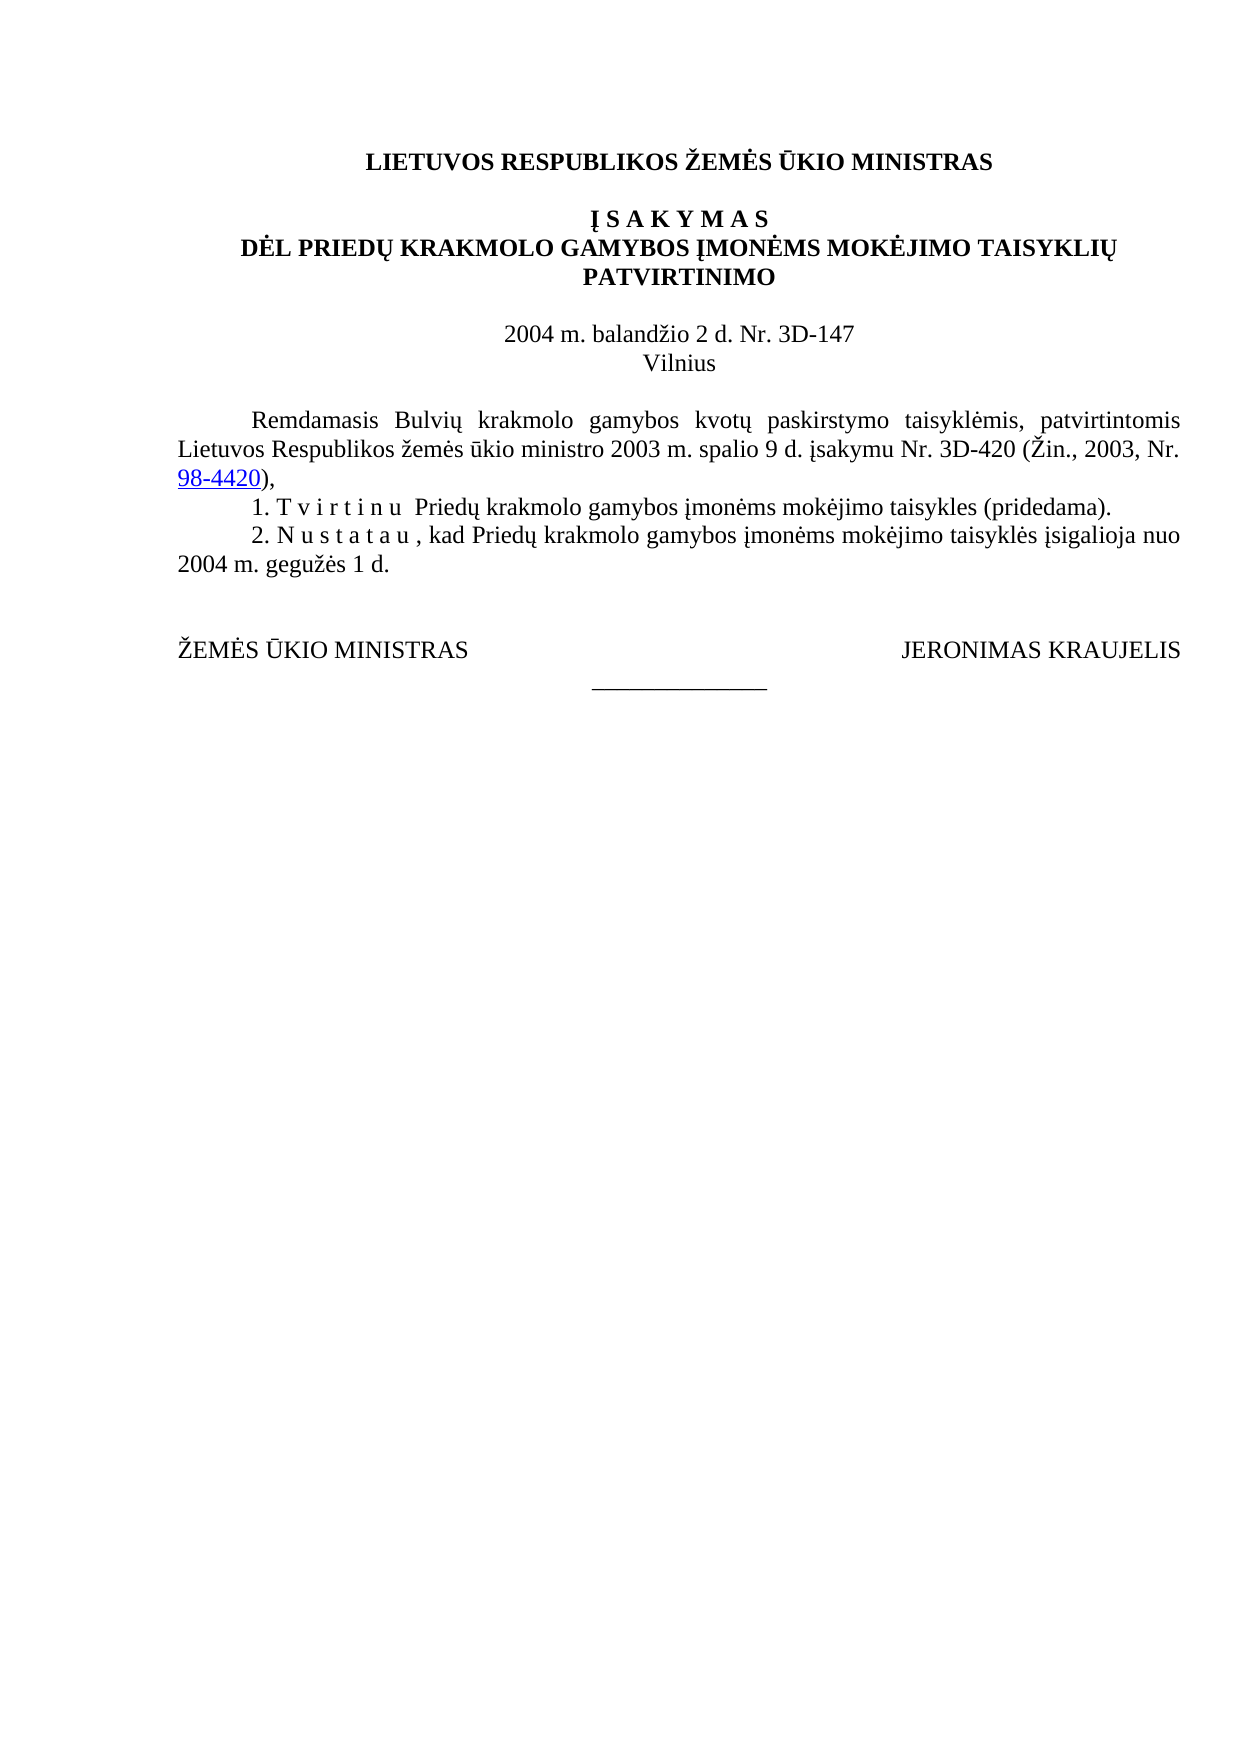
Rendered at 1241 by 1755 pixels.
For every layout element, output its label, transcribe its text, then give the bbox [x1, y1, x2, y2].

text 2. Nustatau, kad Priedų krakmolo gamybos įmonėms mokėjimo taisyklės įsigalioja nuo 2004 m. gegužės 1 d. [177, 521, 1181, 578]
text Į S A K Y M A S [177, 204, 1181, 233]
text ______________ [177, 664, 1181, 693]
text Vilnius [177, 348, 1181, 377]
text LIETUVOS RESPUBLIKOS ŽEMĖS ŪKIO MINISTRAS [177, 147, 1181, 176]
text ŽEMĖS ŪKIO MINISTRAS JERONIMAS KRAUJELIS [177, 636, 1181, 664]
text 1. Tvirtinu Priedų krakmolo gamybos įmonėms mokėjimo taisykles (pridedama). [177, 492, 1181, 521]
text DĖL PRIEDŲ KRAKMOLO GAMYBOS ĮMONĖMS MOKĖJIMO TAISYKLIŲ PATVIRTINIMO [177, 233, 1181, 291]
text Remdamasis Bulvių krakmolo gamybos kvotų paskirstymo taisyklėmis, patvirtintomis Lietuvos Respublikos žemės ūkio ministro 2003 m. spalio 9 d. įsakymu Nr. 3D-420 (Žin., 2003, Nr. 98-4420), [177, 406, 1181, 492]
text 2004 m. balandžio 2 d. Nr. 3D-147 [177, 319, 1181, 348]
